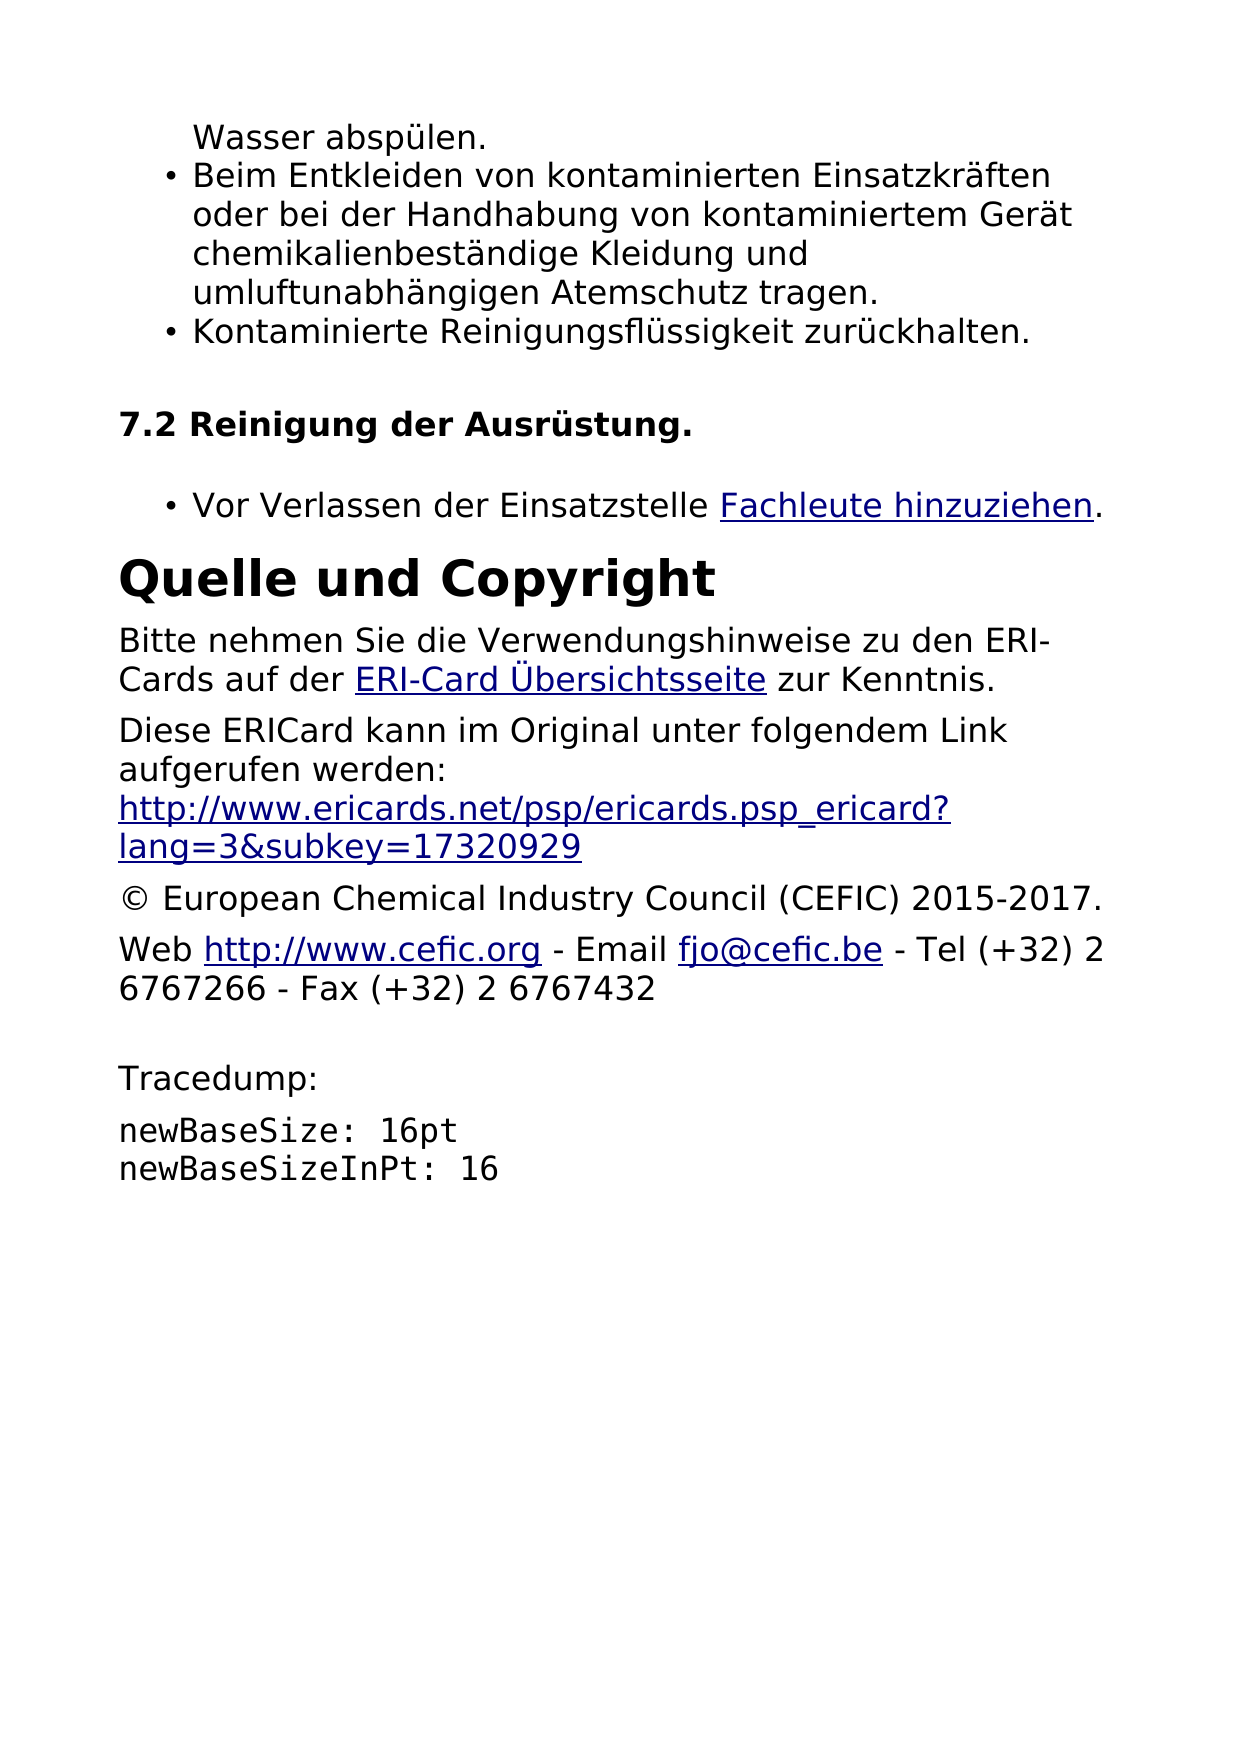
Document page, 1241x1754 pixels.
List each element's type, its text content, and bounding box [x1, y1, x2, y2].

list Vor Verlassen der Einsatzstelle Fachleute hinzuziehen. [177, 487, 1122, 525]
list Wasser abspülen. [177, 118, 1122, 157]
text Tracedump: [118, 1021, 1122, 1098]
subtitle Quelle und Copyright [118, 550, 1122, 609]
text Web http://www.cefic.org - Email fjo@cefic.be - Tel (+32) 2 6767266 - Fax (+32) 2 6767432 [118, 931, 1122, 1008]
text Diese ERICard kann im Original unter folgendem Link aufgerufen werden: http://www.ericards.net/psp/ericards.psp_ericard?lang=3&subkey=17320929 [118, 711, 1122, 867]
list Kontaminierte Reinigungsflüssigkeit zurückhalten. [177, 312, 1122, 351]
text © European Chemical Industry Council (CEFIC) 2015-2017. [118, 879, 1122, 918]
text Bitte nehmen Sie die Verwendungshinweise zu den ERI-Cards auf der ERI-Card Übersichtsseite zur Kenntnis. [118, 621, 1122, 699]
text newBaseSize: 16pt newBaseSizeInPt: 16 [118, 1111, 1122, 1189]
list Beim Entkleiden von kontaminierten Einsatzkräften oder bei der Handhabung von kontaminiertem Gerät chemikalienbeständige Kleidung und umluftunabhängigen Atemschutz tragen. [177, 157, 1122, 312]
subtitle 7.2 Reinigung der Ausrüstung. [118, 406, 1122, 444]
